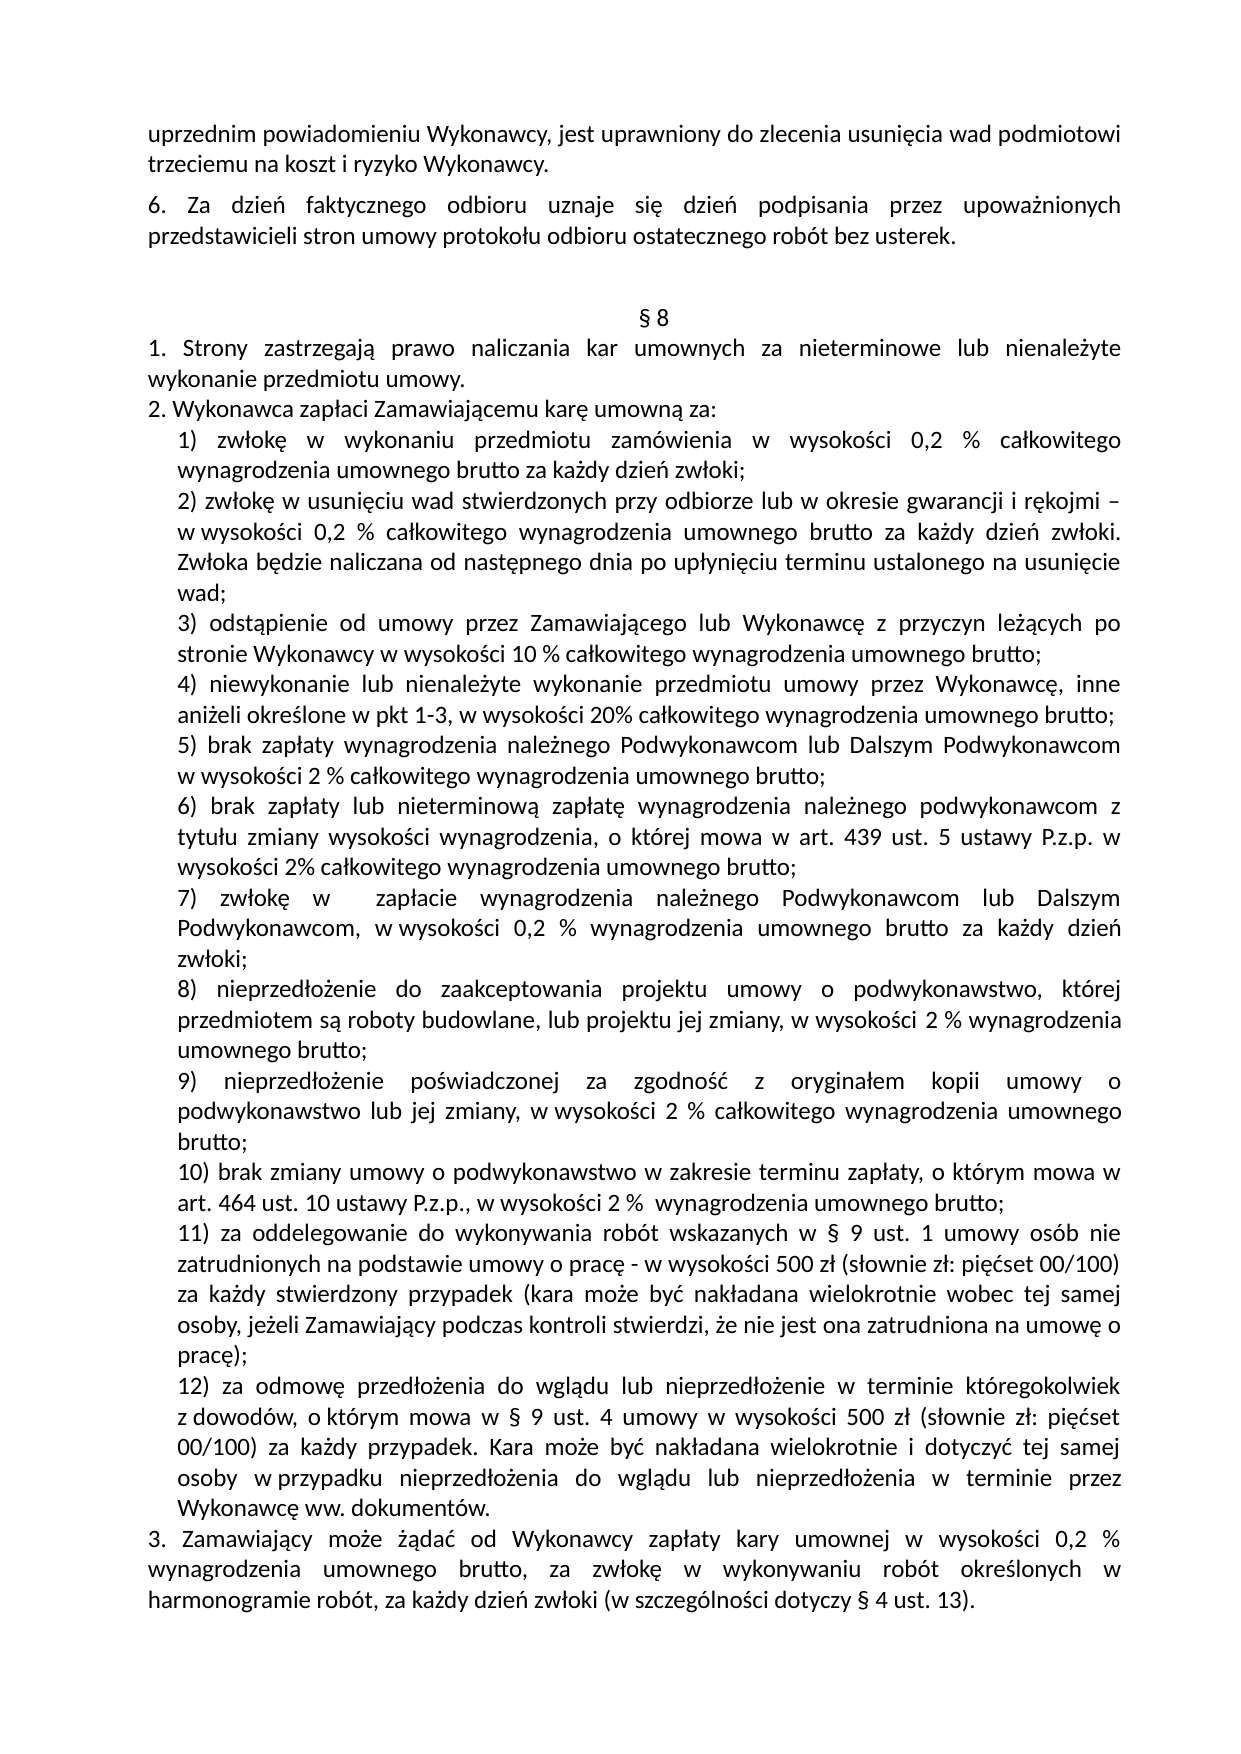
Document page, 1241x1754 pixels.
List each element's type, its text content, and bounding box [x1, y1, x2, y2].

text 1) zwłokę w wykonaniu przedmiotu zamówienia w wysokości 0,2 % całkowitego wynagrodzenia umownego brutto za każdy dzień zwłoki; [177, 424, 1122, 485]
text 4) niewykonanie lub nienależyte wykonanie przedmiotu umowy przez Wykonawcę, inne aniżeli określone w pkt 1-3, w wysokości 20% całkowitego wynagrodzenia umownego brutto; [177, 668, 1122, 729]
text 6. Za dzień faktycznego odbioru uznaje się dzień podpisania przez upoważnionych przedstawicieli stron umowy protokołu odbioru ostatecznego robót bez usterek. [148, 189, 1122, 251]
text 3. Zamawiający może żądać od Wykonawcy zapłaty kary umownej w wysokości 0,2 % wynagrodzenia umownego brutto, za zwłokę w wykonywaniu robót określonych w harmonogramie robót, za każdy dzień zwłoki (w szczególności dotyczy § 4 ust. 13). [148, 1523, 1122, 1614]
text 2) zwłokę w usunięciu wad stwierdzonych przy odbiorze lub w okresie gwarancji i rękojmi – w wysokości 0,2 % całkowitego wynagrodzenia umownego brutto za każdy dzień zwłoki. Zwłoka będzie naliczana od następnego dnia po upłynięciu terminu ustalonego na usunięcie wad; [177, 485, 1122, 607]
text 8) nieprzedłożenie do zaakceptowania projektu umowy o podwykonawstwo, której przedmiotem są roboty budowlane, lub projektu jej zmiany, w wysokości 2 % wynagrodzenia umownego brutto; [177, 973, 1122, 1065]
text uprzednim powiadomieniu Wykonawcy, jest uprawniony do zlecenia usunięcia wad podmiotowi trzeciemu na koszt i ryzyko Wykonawcy. [148, 118, 1122, 179]
text 11) za oddelegowanie do wykonywania robót wskazanych w § 9 ust. 1 umowy osób nie zatrudnionych na podstawie umowy o pracę - w wysokości 500 zł (słownie zł: pięćset 00/100) za każdy stwierdzony przypadek (kara może być nakładana wielokrotnie wobec tej samej osoby, jeżeli Zamawiający podczas kontroli stwierdzi, że nie jest ona zatrudniona na umowę o pracę); [177, 1218, 1122, 1370]
text 1. Strony zastrzegają prawo naliczania kar umownych za nieterminowe lub nienależyte wykonanie przedmiotu umowy. [148, 332, 1122, 393]
text 10) brak zmiany umowy o podwykonawstwo w zakresie terminu zapłaty, o którym mowa w art. 464 ust. 10 ustawy P.z.p., w wysokości 2 % wynagrodzenia umownego brutto; [177, 1157, 1122, 1218]
text 12) za odmowę przedłożenia do wglądu lub nieprzedłożenie w terminie któregokolwiek z dowodów, o którym mowa w § 9 ust. 4 umowy w wysokości 500 zł (słownie zł: pięćset 00/100) za każdy przypadek. Kara może być nakładana wielokrotnie i dotyczyć tej samej osoby w przypadku nieprzedłożenia do wglądu lub nieprzedłożenia w terminie przez Wykonawcę ww. dokumentów. [177, 1370, 1122, 1523]
text 9) nieprzedłożenie poświadczonej za zgodność z oryginałem kopii umowy o podwykonawstwo lub jej zmiany, w wysokości 2 % całkowitego wynagrodzenia umownego brutto; [177, 1065, 1122, 1157]
text 6) brak zapłaty lub nieterminową zapłatę wynagrodzenia należnego podwykonawcom z tytułu zmiany wysokości wynagrodzenia, o której mowa w art. 439 ust. 5 ustawy P.z.p. w wysokości 2% całkowitego wynagrodzenia umownego brutto; [177, 790, 1122, 882]
text 3) odstąpienie od umowy przez Zamawiającego lub Wykonawcę z przyczyn leżących po stronie Wykonawcy w wysokości 10 % całkowitego wynagrodzenia umownego brutto; [177, 607, 1122, 668]
text 2. Wykonawca zapłaci Zamawiającemu karę umowną za: [148, 393, 1122, 424]
text 7) zwłokę w zapłacie wynagrodzenia należnego Podwykonawcom lub Dalszym Podwykonawcom, w wysokości 0,2 % wynagrodzenia umownego brutto za każdy dzień zwłoki; [177, 882, 1122, 973]
text 5) brak zapłaty wynagrodzenia należnego Podwykonawcom lub Dalszym Podwykonawcom w wysokości 2 % całkowitego wynagrodzenia umownego brutto; [177, 729, 1122, 790]
text § 8 [185, 302, 1122, 332]
